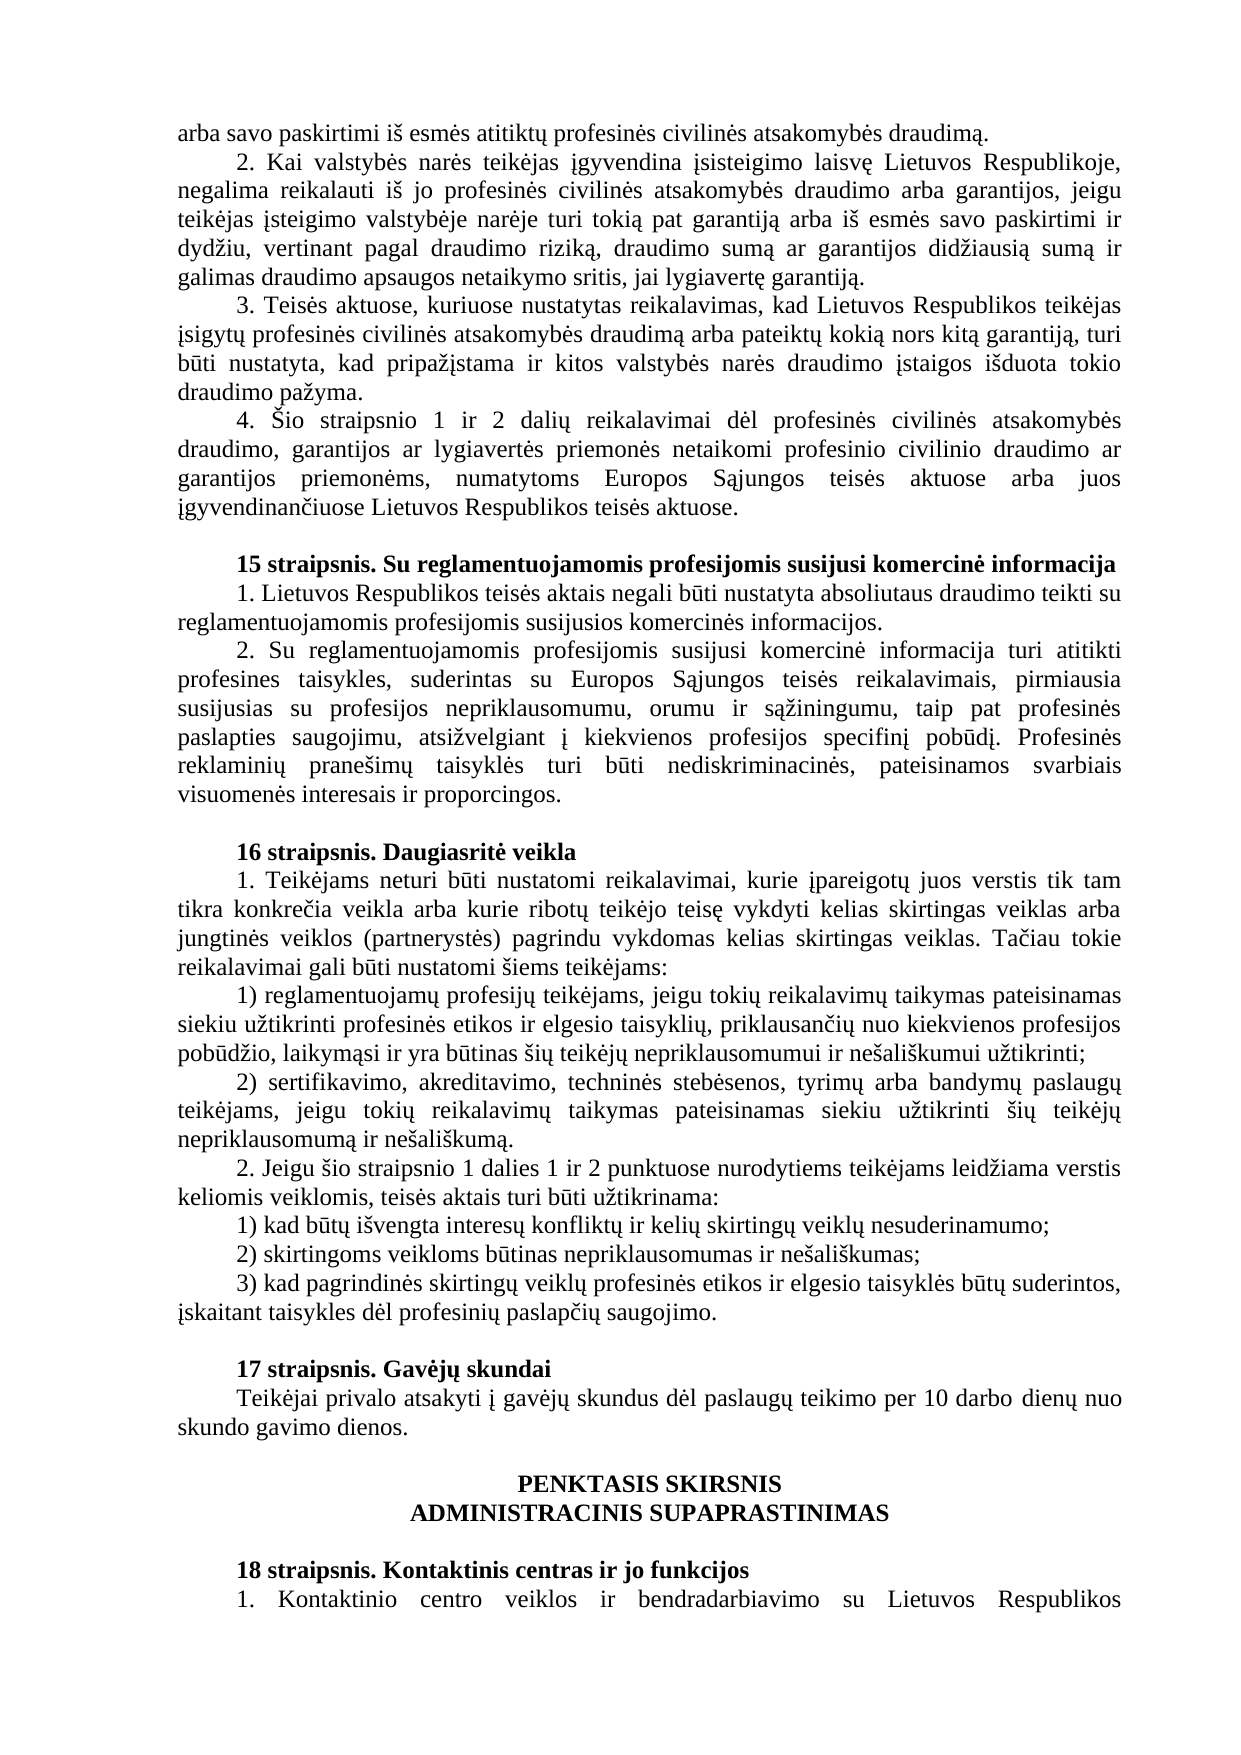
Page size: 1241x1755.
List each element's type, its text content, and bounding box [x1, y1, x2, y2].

text 1. Teikėjams neturi būti nustatomi reikalavimai, kurie įpareigotų juos verstis tik tam tikra konkrečia veikla arba kurie ribotų teikėjo teisę vykdyti kelias skirtingas veiklas arba jungtinės veiklos (partnerystės) pagrindu vykdomas kelias skirtingas veiklas. Tačiau tokie reikalavimai gali būti nustatomi šiems teikėjams: [177, 866, 1122, 981]
text 17 straipsnis. Gavėjų skundai [177, 1354, 1122, 1383]
text PENKTASIS SKIRSNIS [177, 1469, 1122, 1498]
text 2) skirtingoms veikloms būtinas nepriklausomumas ir nešališkumas; [177, 1239, 1122, 1268]
text 15 straipsnis. Su reglamentuojamomis profesijomis susijusi komercinė informacija [236, 549, 1122, 578]
text 2) sertifikavimo, akreditavimo, techninės stebėsenos, tyrimų arba bandymų paslaugų teikėjams, jeigu tokių reikalavimų taikymas pateisinamas siekiu užtikrinti šių teikėjų nepriklausomumą ir nešališkumą. [177, 1067, 1122, 1153]
text arba savo paskirtimi iš esmės atitiktų profesinės civilinės atsakomybės draudimą. [177, 118, 1122, 147]
text 16 straipsnis. Daugiasritė veikla [177, 837, 1122, 866]
text ADMINISTRACINIS SUPAPRASTINIMAS [177, 1498, 1122, 1527]
text Teikėjai privalo atsakyti į gavėjų skundus dėl paslaugų teikimo per 10 darbo dienų nuo skundo gavimo dienos. [177, 1383, 1122, 1441]
text 2. Jeigu šio straipsnio 1 dalies 1 ir 2 punktuose nurodytiems teikėjams leidžiama verstis keliomis veiklomis, teisės aktais turi būti užtikrinama: [177, 1153, 1122, 1211]
text 4. Šio straipsnio 1 ir 2 dalių reikalavimai dėl profesinės civilinės atsakomybės draudimo, garantijos ar lygiavertės priemonės netaikomi profesinio civilinio draudimo ar garantijos priemonėms, numatytoms Europos Sąjungos teisės aktuose arba juos įgyvendinančiuose Lietuvos Respublikos teisės aktuose. [177, 406, 1122, 521]
text 1. Lietuvos Respublikos teisės aktais negali būti nustatyta absoliutaus draudimo teikti su reglamentuojamomis profesijomis susijusios komercinės informacijos. [177, 578, 1122, 636]
text 3) kad pagrindinės skirtingų veiklų profesinės etikos ir elgesio taisyklės būtų suderintos, įskaitant taisykles dėl profesinių paslapčių saugojimo. [177, 1268, 1122, 1326]
text 18 straipsnis. Kontaktinis centras ir jo funkcijos [177, 1556, 1122, 1584]
text 1) kad būtų išvengta interesų konfliktų ir kelių skirtingų veiklų nesuderinamumo; [177, 1211, 1122, 1239]
text 1) reglamentuojamų profesijų teikėjams, jeigu tokių reikalavimų taikymas pateisinamas siekiu užtikrinti profesinės etikos ir elgesio taisyklių, priklausančių nuo kiekvienos profesijos pobūdžio, laikymąsi ir yra būtinas šių teikėjų nepriklausomumui ir nešališkumui užtikrinti; [177, 981, 1122, 1067]
text 3. Teisės aktuose, kuriuose nustatytas reikalavimas, kad Lietuvos Respublikos teikėjas įsigytų profesinės civilinės atsakomybės draudimą arba pateiktų kokią nors kitą garantiją, turi būti nustatyta, kad pripažįstama ir kitos valstybės narės draudimo įstaigos išduota tokio draudimo pažyma. [177, 291, 1122, 406]
text 1. Kontaktinio centro veiklos ir bendradarbiavimo su Lietuvos Respublikos [177, 1584, 1122, 1613]
text 2. Su reglamentuojamomis profesijomis susijusi komercinė informacija turi atitikti profesines taisykles, suderintas su Europos Sąjungos teisės reikalavimais, pirmiausia susijusias su profesijos nepriklausomumu, orumu ir sąžiningumu, taip pat profesinės paslapties saugojimu, atsižvelgiant į kiekvienos profesijos specifinį pobūdį. Profesinės reklaminių pranešimų taisyklės turi būti nediskriminacinės, pateisinamos svarbiais visuomenės interesais ir proporcingos. [177, 636, 1122, 808]
text 2. Kai valstybės narės teikėjas įgyvendina įsisteigimo laisvę Lietuvos Respublikoje, negalima reikalauti iš jo profesinės civilinės atsakomybės draudimo arba garantijos, jeigu teikėjas įsteigimo valstybėje narėje turi tokią pat garantiją arba iš esmės savo paskirtimi ir dydžiu, vertinant pagal draudimo riziką, draudimo sumą ar garantijos didžiausią sumą ir galimas draudimo apsaugos netaikymo sritis, jai lygiavertę garantiją. [177, 147, 1122, 291]
